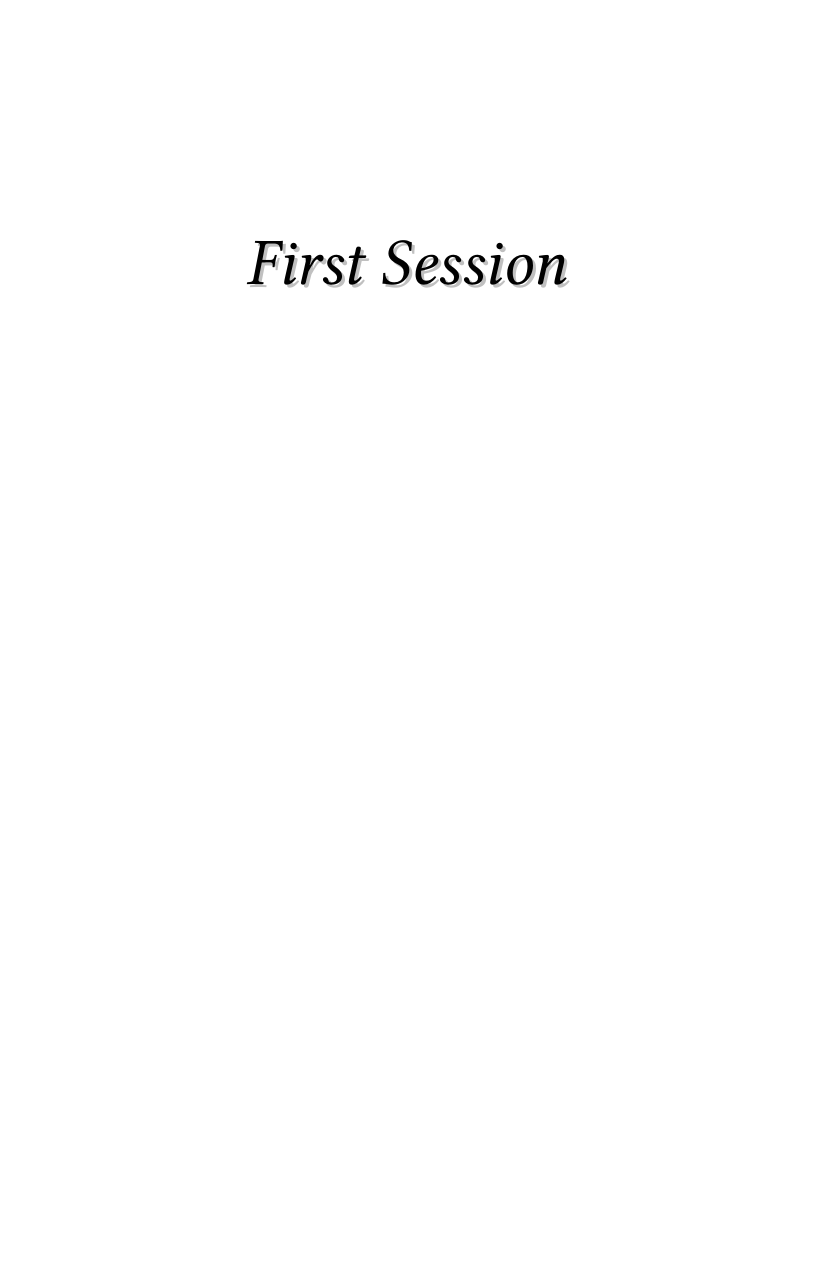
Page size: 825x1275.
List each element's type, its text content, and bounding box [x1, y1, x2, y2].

subtitle First Session [63, 225, 750, 301]
